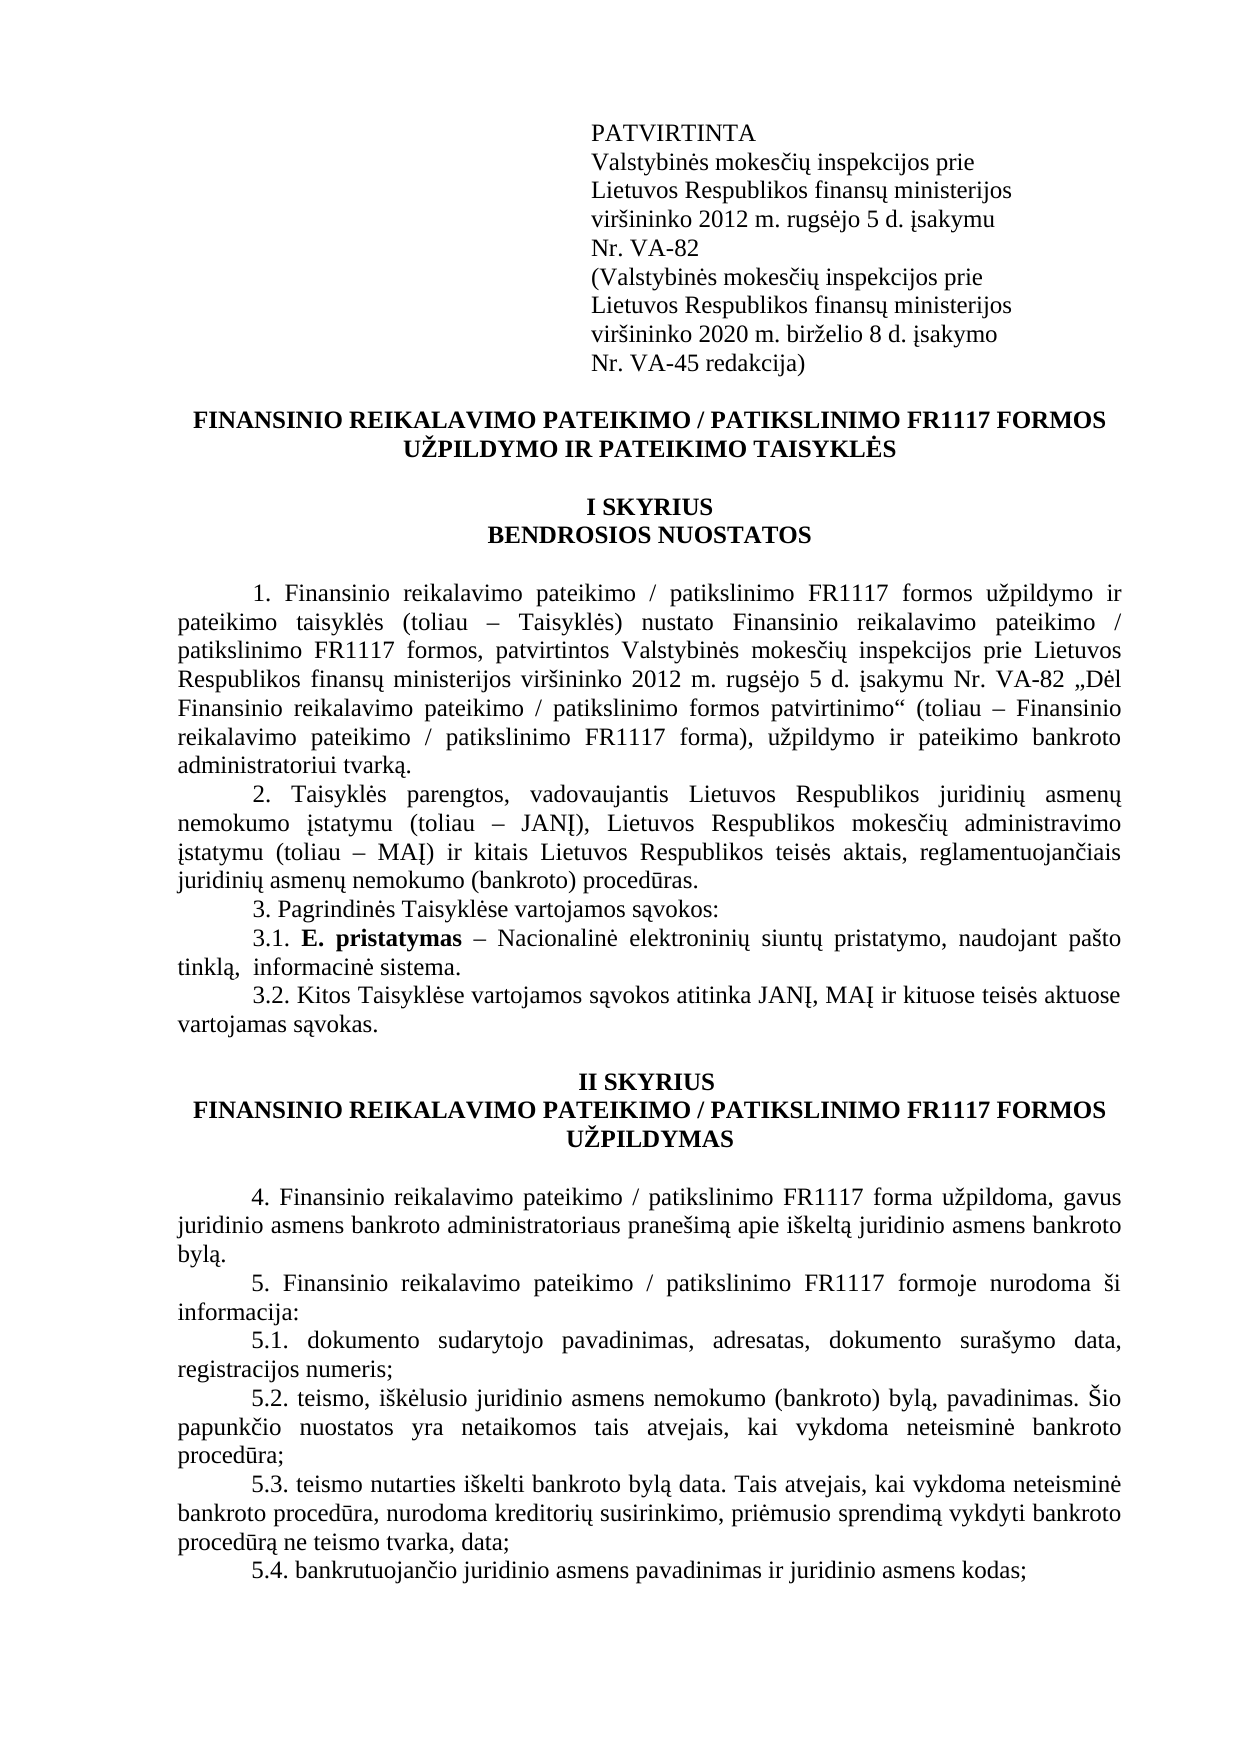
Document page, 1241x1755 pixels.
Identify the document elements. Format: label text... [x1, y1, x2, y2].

text 5.1. dokumento sudarytojo pavadinimas, adresatas, dokumento surašymo data, registracijos numeris; [177, 1326, 1122, 1383]
text Lietuvos Respublikos finansų ministerijos [591, 291, 1122, 319]
text Finansinio reikalavimo pateikimo / patikslinimo FR1117 formos užpildymas [177, 1096, 1122, 1153]
text Nr. VA-82 [591, 233, 1122, 262]
text 5.4. bankrutuojančio juridinio asmens pavadinimas ir juridinio asmens kodas; [177, 1556, 1122, 1584]
text viršininko 2020 m. birželio 8 d. įsakymo [591, 319, 1122, 348]
text I SKYRIUS [177, 492, 1122, 521]
text 3.1. E. pristatymas – Nacionalinė elektroninių siuntų pristatymo, naudojant pašto tinklą, informacinė sistema. [177, 923, 1122, 981]
text 5.2. teismo, iškėlusio juridinio asmens nemokumo (bankroto) bylą, pavadinimas. Šio papunkčio nuostatos yra netaikomos tais atvejais, kai vykdoma neteisminė bankroto procedūra; [177, 1383, 1122, 1469]
text II SKYRIUS [177, 1067, 1122, 1096]
text Valstybinės mokesčių inspekcijos prie [591, 147, 1122, 176]
text 3.2. Kitos Taisyklėse vartojamos sąvokos atitinka JANĮ, MAĮ ir kituose teisės aktuose vartojamas sąvokas. [177, 981, 1122, 1038]
text 2. Taisyklės parengtos, vadovaujantis Lietuvos Respublikos juridinių asmenų nemokumo įstatymu (toliau – JANĮ), Lietuvos Respublikos mokesčių administravimo įstatymu (toliau – MAĮ) ir kitais Lietuvos Respublikos teisės aktais, reglamentuojančiais juridinių asmenų nemokumo (bankroto) procedūras. [177, 779, 1122, 894]
text Nr. VA-45 redakcija) [591, 348, 1122, 377]
text 4. Finansinio reikalavimo pateikimo / patikslinimo FR1117 forma užpildoma, gavus juridinio asmens bankroto administratoriaus pranešimą apie iškeltą juridinio asmens bankroto bylą. [177, 1182, 1122, 1268]
text 3. Pagrindinės Taisyklėse vartojamos sąvokos: [177, 894, 1122, 923]
text BENDROSIOS NUOSTATOS [177, 521, 1122, 549]
text 1. Finansinio reikalavimo pateikimo / patikslinimo FR1117 formos užpildymo ir pateikimo taisyklės (toliau – Taisyklės) nustato Finansinio reikalavimo pateikimo / patikslinimo FR1117 formos, patvirtintos Valstybinės mokesčių inspekcijos prie Lietuvos Respublikos finansų ministerijos viršininko 2012 m. rugsėjo 5 d. įsakymu Nr. VA-82 „Dėl Finansinio reikalavimo pateikimo / patikslinimo formos patvirtinimo“ (toliau – Finansinio reikalavimo pateikimo / patikslinimo FR1117 forma), užpildymo ir pateikimo bankroto administratoriui tvarką. [177, 578, 1122, 779]
text PATVIRTINTA [591, 118, 1122, 147]
text Lietuvos Respublikos finansų ministerijos [591, 176, 1122, 204]
text viršininko 2012 m. rugsėjo 5 d. įsakymu [591, 204, 1122, 233]
text (Valstybinės mokesčių inspekcijos prie [591, 262, 1122, 291]
text 5.3. teismo nutarties iškelti bankroto bylą data. Tais atvejais, kai vykdoma neteisminė bankroto procedūra, nurodoma kreditorių susirinkimo, priėmusio sprendimą vykdyti bankroto procedūrą ne teismo tvarka, data; [177, 1469, 1122, 1556]
text 5. Finansinio reikalavimo pateikimo / patikslinimo FR1117 formoje nurodoma ši informacija: [177, 1268, 1122, 1326]
text FINANSINIO REIKALAVIMO PATEIKIMO / PATIKSLINIMO FR1117 FORMOS UŽPILDYMO IR PATEIKIMO TAISYKLĖS [177, 406, 1122, 463]
